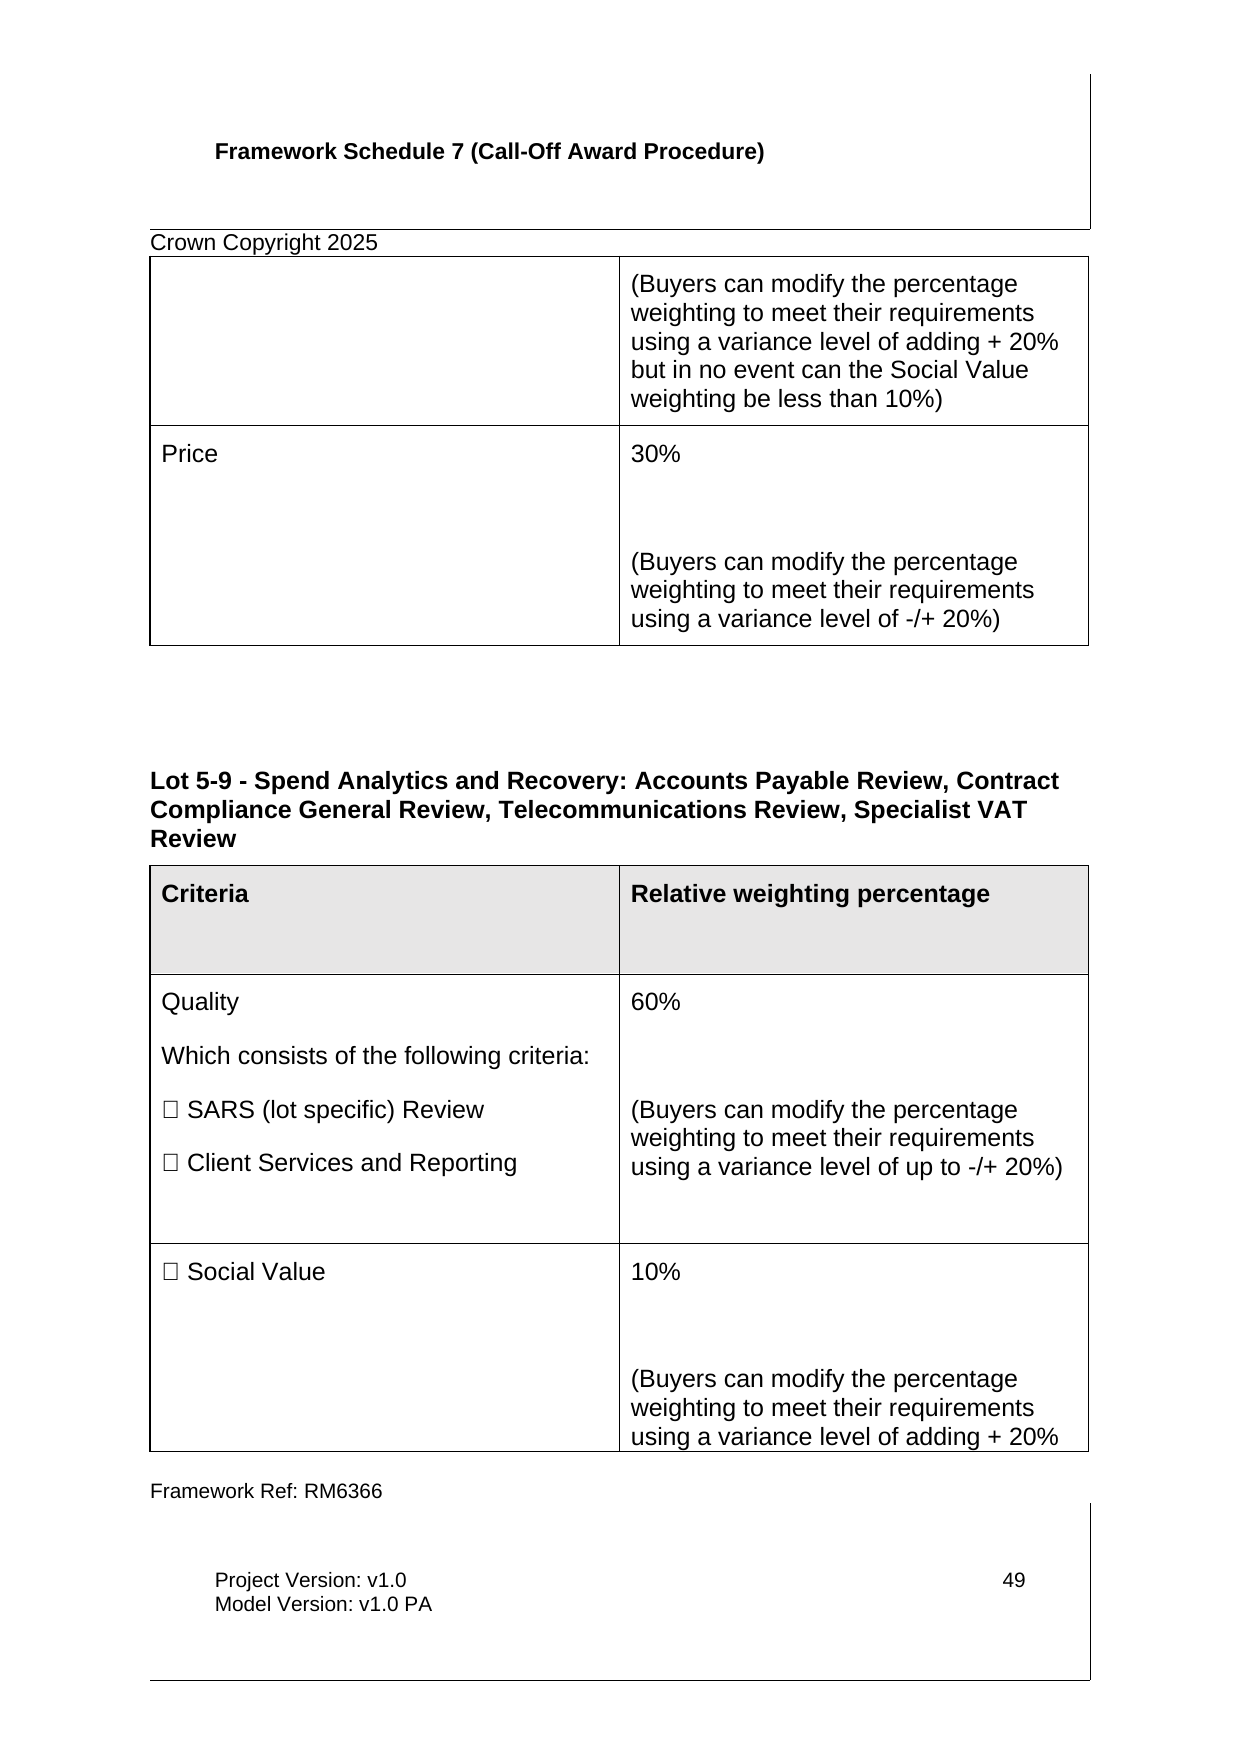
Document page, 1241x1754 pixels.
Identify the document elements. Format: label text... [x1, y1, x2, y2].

table_cell 10% (Buyers can modify the percentage weighting to meet their requirements using a variance level of adding + 20% [620, 1244, 1088, 1451]
table_cell 30% (Buyers can modify the percentage weighting to meet their requirements using a variance level of -/+ 20%) [620, 426, 1088, 645]
table_cell  Social Value [151, 1244, 619, 1451]
table_header Relative weighting percentage [620, 866, 1088, 973]
table_cell Quality Which consists of the following criteria:  SARS (lot specific) Review  Client Services and Reporting [151, 975, 619, 1243]
table_cell [151, 257, 619, 425]
text Lot 5-9 - Spend Analytics and Recovery: Accounts Payable Review, Contract Compliance General Review, Telecommunications Review, Specialist VAT Review [150, 766, 1090, 852]
table_cell Price [151, 426, 619, 645]
table_cell 60% (Buyers can modify the percentage weighting to meet their requirements using a variance level of up to -/+ 20%) [620, 975, 1088, 1243]
table_cell (Buyers can modify the percentage weighting to meet their requirements using a variance level of adding + 20% but in no event can the Social Value weighting be less than 10%) [620, 257, 1088, 425]
table_header Criteria [151, 866, 619, 973]
